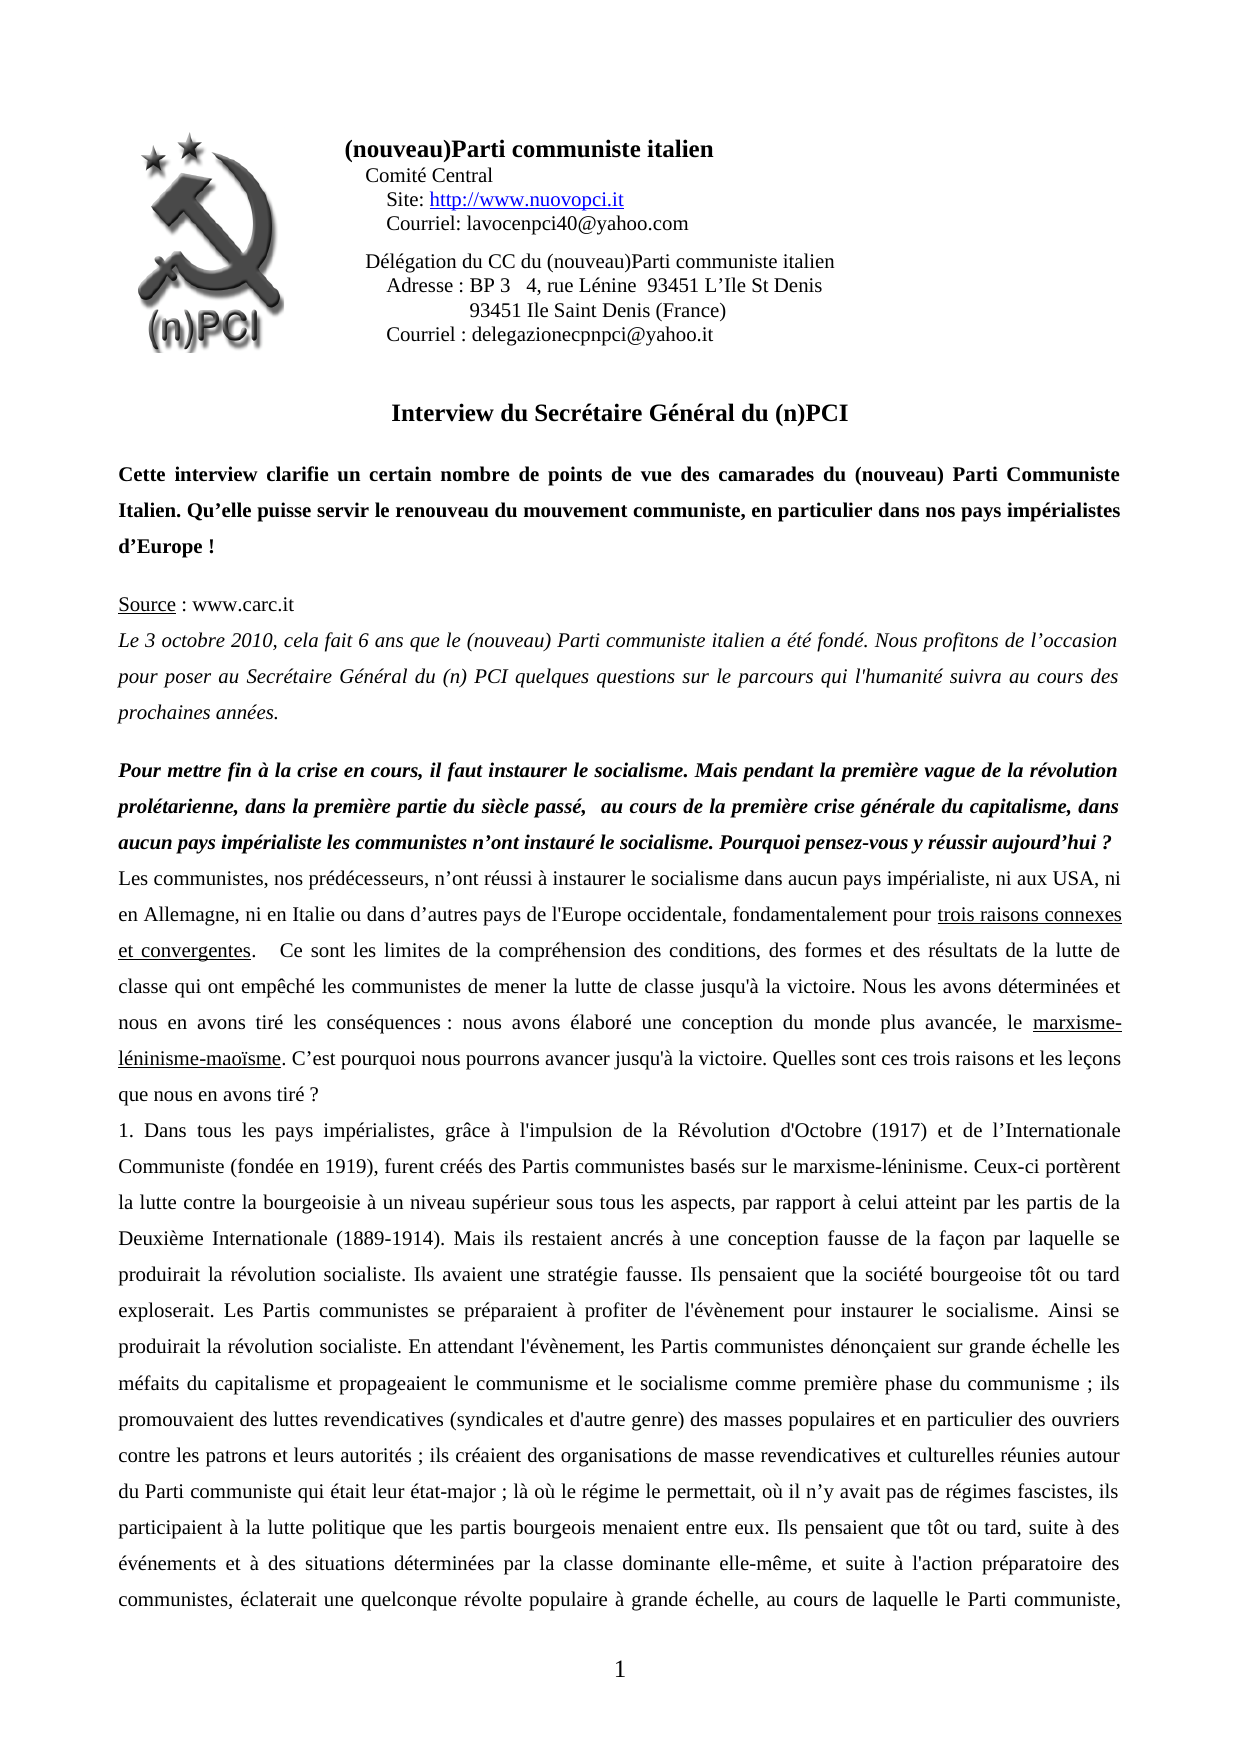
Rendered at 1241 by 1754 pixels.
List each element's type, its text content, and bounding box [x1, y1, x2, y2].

text Le 3 octobre 2010, cela fait 6 ans que le (nouveau) Parti communiste italien a été fondé. Nous profitons de l’occasion pour poser au Secrétaire Général du (n) PCI quelques questions sur le parcours qui l'humanité suivra au cours des prochaines années. [118, 628, 1122, 724]
text Source : www.carc.it [118, 592, 1122, 616]
table_header (nouveau)Parti communiste italien Comité Central Site: http://www.nuovopci.it Courriel: lavocenpci40@yahoo.com Délégation du CC du (nouveau)Parti communiste italien Adresse : BP 3 4, rue Lénine 93451 L’Ile St Denis 93451 Ile Saint Denis (France) Courriel : delegazionecpnpci@yahoo.it [344, 118, 1122, 362]
picture [134, 127, 285, 353]
table_header [118, 118, 344, 362]
text Les communistes, nos prédécesseurs, n’ont réussi à instaurer le socialisme dans aucun pays impérialiste, ni aux USA, ni en Allemagne, ni en Italie ou dans d’autres pays de l'Europe occidentale, fondamentalement pour trois raisons connexes et convergentes. Ce sont les limites de la compréhension des conditions, des formes et des résultats de la lutte de classe qui ont empêché les communistes de mener la lutte de classe jusqu'à la victoire. Nous les avons déterminées et nous en avons tiré les conséquences : nous avons élaboré une conception du monde plus avancée, le marxisme-léninisme-maoïsme. C’est pourquoi nous pourrons avancer jusqu'à la victoire. Quelles sont ces trois raisons et les leçons que nous en avons tiré ? [118, 866, 1122, 1106]
subtitle Interview du Secrétaire Général du (n)PCI [118, 398, 1122, 426]
text Pour mettre fin à la crise en cours, il faut instaurer le socialisme. Mais pendant la première vague de la révolution prolétarienne, dans la première partie du siècle passé, au cours de la première crise générale du capitalisme, dans aucun pays impérialiste les communistes n’ont instauré le socialisme. Pourquoi pensez-vous y réussir aujourd’hui ? [118, 758, 1122, 854]
text 1. Dans tous les pays impérialistes, grâce à l'impulsion de la Révolution d'Octobre (1917) et de l’Internationale Communiste (fondée en 1919), furent créés des Partis communistes basés sur le marxisme-léninisme. Ceux-ci portèrent la lutte contre la bourgeoisie à un niveau supérieur sous tous les aspects, par rapport à celui atteint par les partis de la Deuxième Internationale (1889-1914). Mais ils restaient ancrés à une conception fausse de la façon par laquelle se produirait la révolution socialiste. Ils avaient une stratégie fausse. Ils pensaient que la société bourgeoise tôt ou tard exploserait. Les Partis communistes se préparaient à profiter de l'évènement pour instaurer le socialisme. Ainsi se produirait la révolution socialiste. En attendant l'évènement, les Partis communistes dénonçaient sur grande échelle les méfaits du capitalisme et propageaient le communisme et le socialisme comme première phase du communisme ; ils promouvaient des luttes revendicatives (syndicales et d'autre genre) des masses populaires et en particulier des ouvriers contre les patrons et leurs autorités ; ils créaient des organisations de masse revendicatives et culturelles réunies autour du Parti communiste qui était leur état-major ; là où le régime le permettait, où il n’y avait pas de régimes fascistes, ils participaient à la lutte politique que les partis bourgeois menaient entre eux. Ils pensaient que tôt ou tard, suite à des événements et à des situations déterminées par la classe dominante elle-même, et suite à l'action préparatoire des communistes, éclaterait une quelconque révolte populaire à grande échelle, au cours de laquelle le Parti communiste, [118, 1118, 1122, 1611]
text Cette interview clarifie un certain nombre de points de vue des camarades du (nouveau) Parti Communiste Italien. Qu’elle puisse servir le renouveau du mouvement communiste, en particulier dans nos pays impérialistes d’Europe ! [118, 462, 1122, 558]
